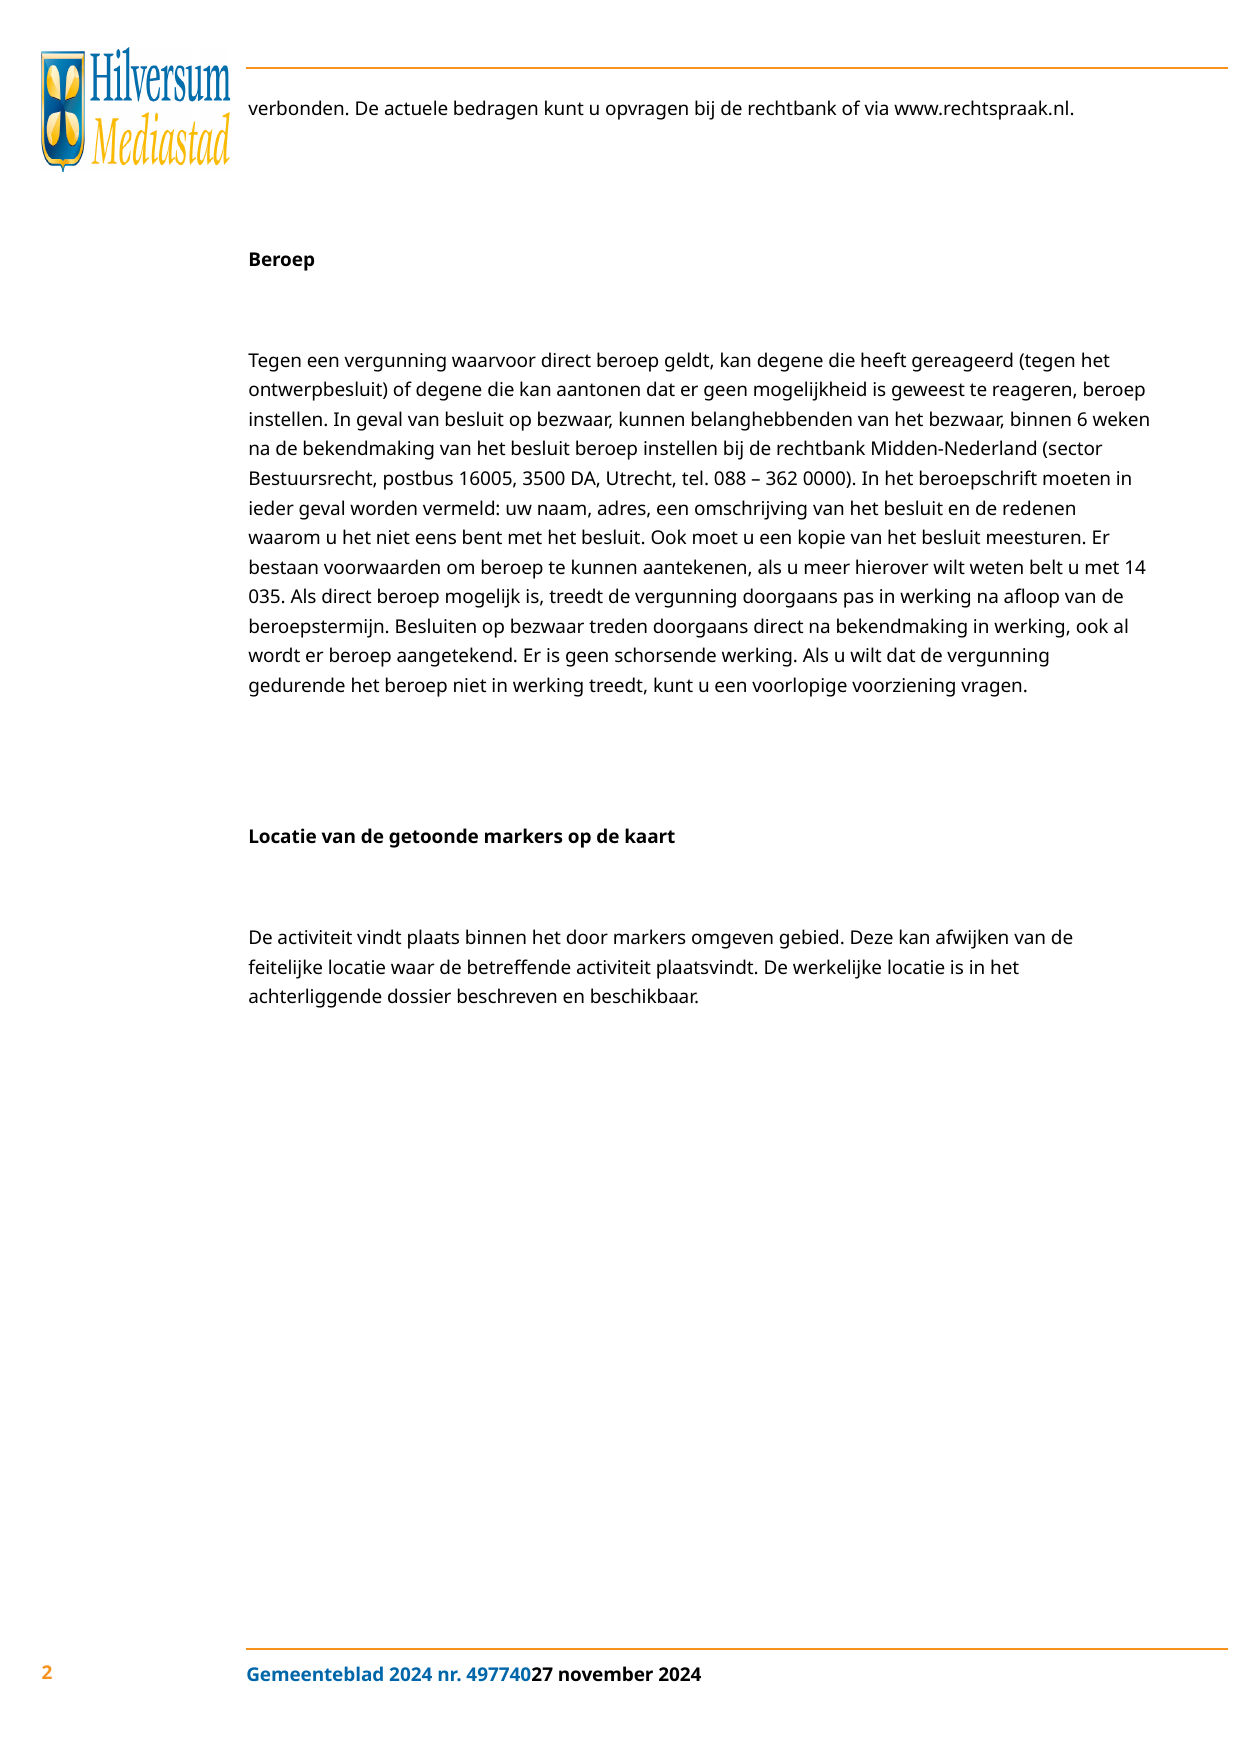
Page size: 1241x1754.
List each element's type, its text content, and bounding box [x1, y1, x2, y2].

text Beroep [248, 246, 1152, 272]
text De activiteit vindt plaats binnen het door markers omgeven gebied. Deze kan afwijken van de feitelijke locatie waar de betreffende activiteit plaatsvindt. De werkelijke locatie is in het achterliggende dossier beschreven en beschikbaar. [248, 924, 1152, 1009]
text Tegen een vergunning waarvoor direct beroep geldt, kan degene die heeft gereageerd (tegen het ontwerpbesluit) of degene die kan aantonen dat er geen mogelijkheid is geweest te reageren, beroep instellen. In geval van besluit op bezwaar, kunnen belanghebbenden van het bezwaar, binnen 6 weken na de bekendmaking van het besluit beroep instellen bij de rechtbank Midden-Nederland (sector Bestuursrecht, postbus 16005, 3500 DA, Utrecht, tel. 088 – 362 0000). In het beroepschrift moeten in ieder geval worden vermeld: uw naam, adres, een omschrijving van het besluit en de redenen waarom u het niet eens bent met het besluit. Ook moet u een kopie van het besluit meesturen. Er bestaan voorwaarden om beroep te kunnen aantekenen, als u meer hierover wilt weten belt u met 14 035. Als direct beroep mogelijk is, treedt de vergunning doorgaans pas in werking na afloop van de beroepstermijn. Besluiten op bezwaar treden doorgaans direct na bekendmaking in werking, ook al wordt er beroep aangetekend. Er is geen schorsende werking. Als u wilt dat de vergunning gedurende het beroep niet in werking treedt, kunt u een voorlopige voorziening vragen. [248, 347, 1152, 698]
text verbonden. De actuele bedragen kunt u opvragen bij de rechtbank of via www.rechtspraak.nl. [248, 95, 1152, 121]
text Locatie van de getoonde markers op de kaart [248, 823, 1152, 849]
picture [41, 47, 231, 172]
